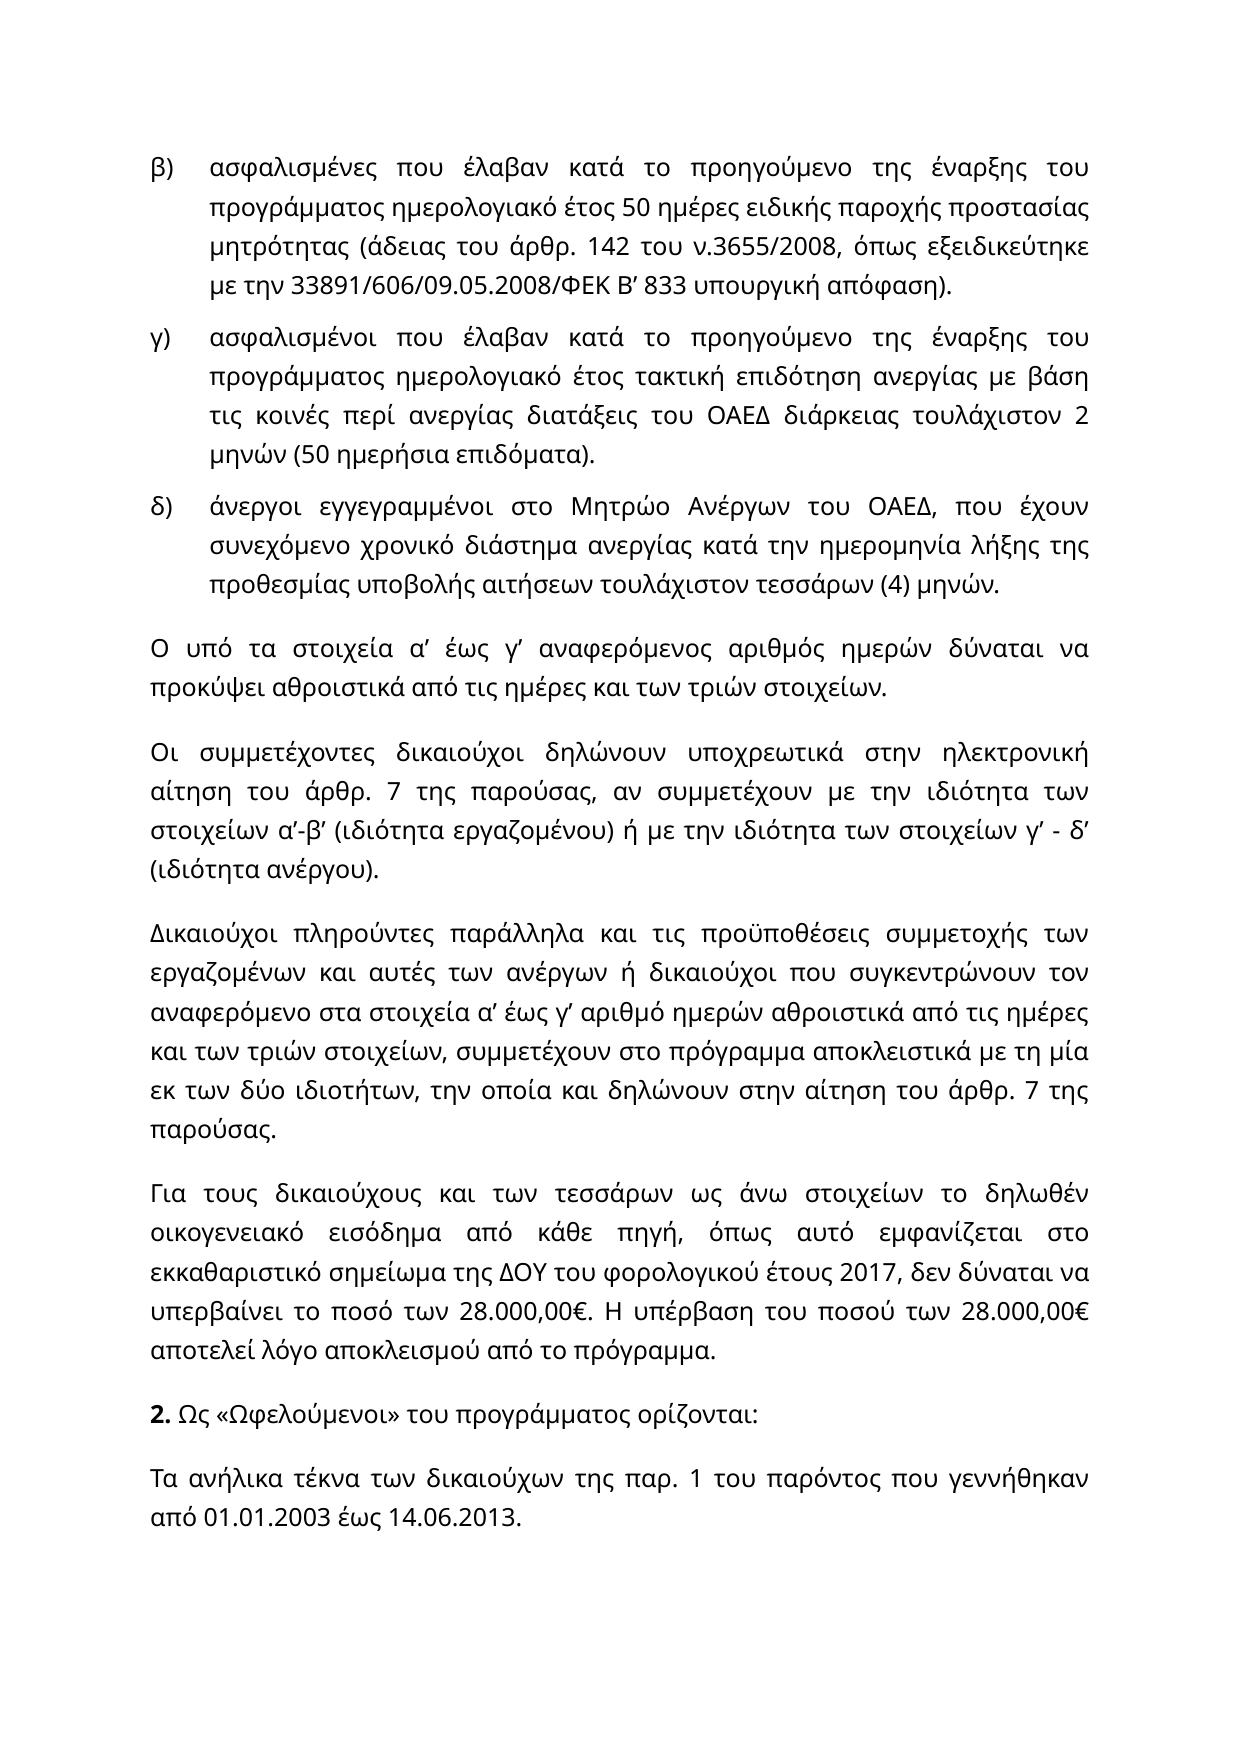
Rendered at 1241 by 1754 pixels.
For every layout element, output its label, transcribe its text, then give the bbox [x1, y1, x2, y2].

text Οι συμμετέχοντες δικαιούχοι δηλώνουν υποχρεωτικά στην ηλεκτρονική αίτηση του άρθρ. 7 της παρούσας, αν συμμετέχουν με την ιδιότητα των στοιχείων α’-β’ (ιδιότητα εργαζομένου) ή με την ιδιότητα των στοιχείων γ’ - δ’ (ιδιότητα ανέργου). [150, 734, 1090, 886]
text Τα ανήλικα τέκνα των δικαιούχων της παρ. 1 του παρόντος που γεννήθηκαν από 01.01.2003 έως 14.06.2013. [150, 1461, 1090, 1534]
list β) ασφαλισμένες που έλαβαν κατά το προηγούμενο της έναρξης του προγράμματος ημερολογιακό έτος 50 ημέρες ειδικής παροχής προστασίας μητρότητας (άδειας του άρθρ. 142 του ν.3655/2008, όπως εξειδικεύτηκε με την 33891/606/09.05.2008/ΦΕΚ Β’ 833 υπουργική απόφαση). [150, 150, 1090, 302]
text Δικαιούχοι πληρούντες παράλληλα και τις προϋποθέσεις συμμετοχής των εργαζομένων και αυτές των ανέργων ή δικαιούχοι που συγκεντρώνουν τον αναφερόμενο στα στοιχεία α’ έως γ’ αριθμό ημερών αθροιστικά από τις ημέρες και των τριών στοιχείων, συμμετέχουν στο πρόγραμμα αποκλειστικά με τη μία εκ των δύο ιδιοτήτων, την οποία και δηλώνουν στην αίτηση του άρθρ. 7 της παρούσας. [150, 916, 1090, 1146]
list δ) άνεργοι εγγεγραμμένοι στο Μητρώο Ανέργων του ΟΑΕΔ, που έχουν συνεχόμενο χρονικό διάστημα ανεργίας κατά την ημερομηνία λήξης της προθεσμίας υποβολής αιτήσεων τουλάχιστον τεσσάρων (4) μηνών. [150, 488, 1090, 601]
list γ) ασφαλισμένοι που έλαβαν κατά το προηγούμενο της έναρξης του προγράμματος ημερολογιακό έτος τακτική επιδότηση ανεργίας με βάση τις κοινές περί ανεργίας διατάξεις του ΟΑΕΔ διάρκειας τουλάχιστον 2 μηνών (50 ημερήσια επιδόματα). [150, 319, 1090, 471]
text Για τους δικαιούχους και των τεσσάρων ως άνω στοιχείων το δηλωθέν οικογενειακό εισόδημα από κάθε πηγή, όπως αυτό εμφανίζεται στο εκκαθαριστικό σημείωμα της ΔΟΥ του φορολογικού έτους 2017, δεν δύναται να υπερβαίνει το ποσό των 28.000,00€. Η υπέρβαση του ποσού των 28.000,00€ αποτελεί λόγο αποκλεισμού από το πρόγραμμα. [150, 1176, 1090, 1367]
text 2. Ως «Ωφελούμενοι» του προγράμματος ορίζονται: [150, 1397, 1090, 1431]
text Ο υπό τα στοιχεία α’ έως γ’ αναφερόμενος αριθμός ημερών δύναται να προκύψει αθροιστικά από τις ημέρες και των τριών στοιχείων. [150, 631, 1090, 704]
